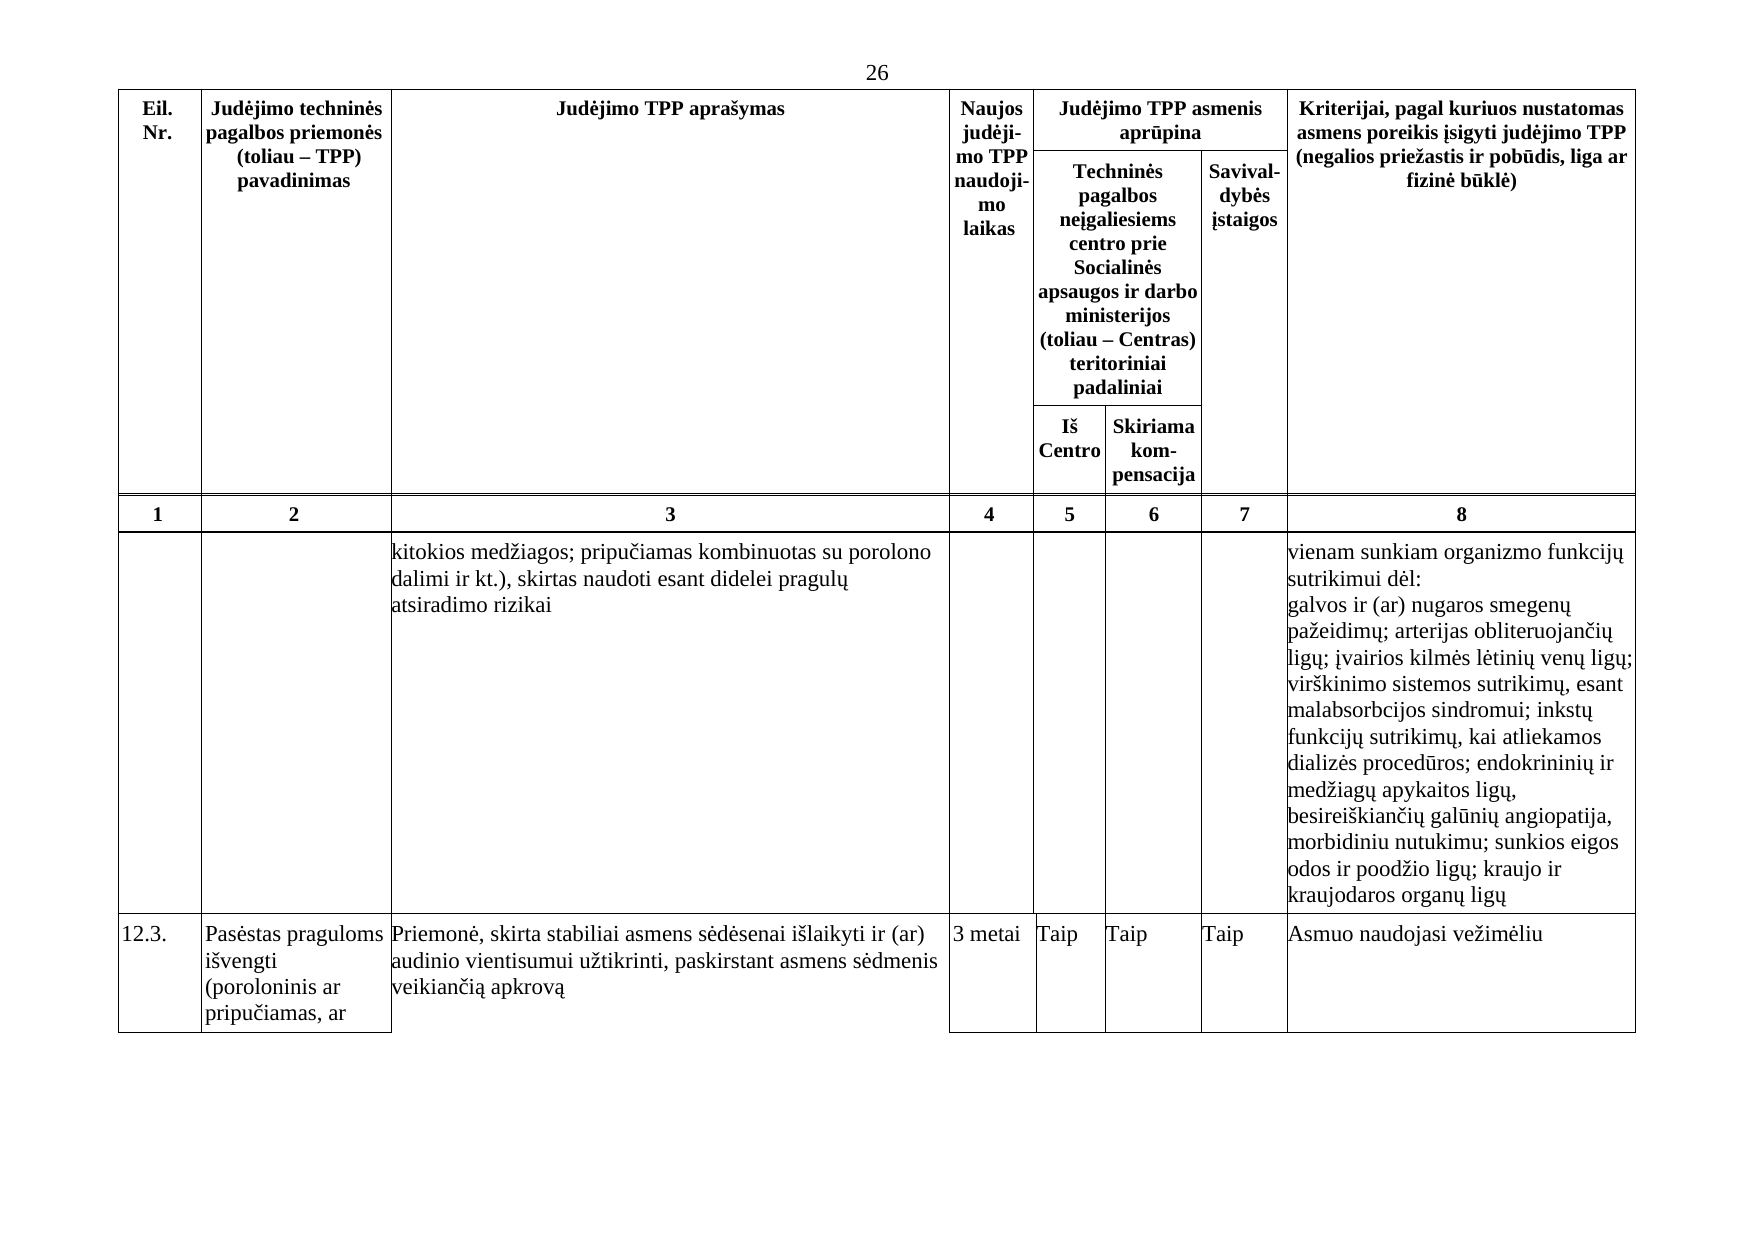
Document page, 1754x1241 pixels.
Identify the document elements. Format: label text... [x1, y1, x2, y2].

table_cell Priemonė, skirta stabiliai asmens sėdėsenai išlaikyti ir (ar) audinio vientisumui užtikrinti, paskirstant asmens sėdmenis veikiančią apkrovą [392, 914, 949, 1032]
table_cell Taip [1106, 914, 1201, 1032]
table_cell 8 [1288, 496, 1635, 531]
table_cell Techninės pagalbos neįgaliesiems centro prie Socialinės apsaugos ir darbo ministerijos (toliau – Centras) teritoriniai padaliniai [1034, 151, 1201, 405]
table_cell [1034, 533, 1105, 913]
table_cell Taip [1202, 914, 1287, 1032]
table_cell Taip [1037, 914, 1105, 1032]
table_header Naujos judėji- mo TPP naudoji-mo laikas [950, 90, 1033, 492]
table_cell [202, 533, 391, 913]
table_cell [950, 533, 1033, 913]
table_header Eil. Nr. [119, 90, 201, 492]
table_cell 4 [950, 496, 1033, 531]
table_cell vienam sunkiam organizmo funkcijų sutrikimui dėl: galvos ir (ar) nugaros smegenų pažeidimų; arterijas obliteruojančių ligų; įvairios kilmės lėtinių venų ligų; virškinimo sistemos sutrikimų, esant malabsorbcijos sindromui; inkstų funkcijų sutrikimų, kai atliekamos dializės procedūros; endokrininių ir medžiagų apykaitos ligų, besireiškiančių galūnių angiopatija, morbidiniu nutukimu; sunkios eigos odos ir poodžio ligų; kraujo ir kraujodaros organų ligų [1288, 533, 1635, 913]
table_header Judėjimo TPP asmenis aprūpina [1034, 90, 1287, 149]
table_cell 6 [1106, 496, 1201, 531]
table_cell [1202, 533, 1287, 913]
table_cell 3 [392, 496, 949, 531]
table_cell 5 [1034, 496, 1105, 531]
table_header Judėjimo TPP aprašymas [392, 90, 949, 492]
table_header Kriterijai, pagal kuriuos nustatomas asmens poreikis įsigyti judėjimo TPP (negalios priežastis ir pobūdis, liga ar fizinė būklė) [1288, 90, 1635, 492]
table_cell Iš Centro [1034, 406, 1105, 492]
table_cell Savival-dybės įstaigos [1202, 151, 1287, 492]
table_cell kitokios medžiagos; pripučiamas kombinuotas su porolono dalimi ir kt.), skirtas naudoti esant didelei pragulų atsiradimo rizikai [392, 533, 949, 913]
table_cell 1 [119, 496, 201, 531]
table_cell [1106, 533, 1201, 913]
table_cell 3 metai [950, 914, 1036, 1032]
table_cell Pasėstas praguloms išvengti (poroloninis ar pripučiamas, ar [202, 914, 391, 1032]
table_header Judėjimo techninės pagalbos priemonės (toliau – TPP) pavadinimas [202, 90, 391, 492]
table_cell [119, 533, 201, 913]
table_cell Asmuo naudojasi vežimėliu [1288, 914, 1635, 1032]
table_cell 7 [1202, 496, 1287, 531]
table_cell 12.3. [119, 914, 201, 1032]
table_cell Skiriama kom-pensacija [1106, 406, 1201, 492]
table_cell 2 [202, 496, 391, 531]
